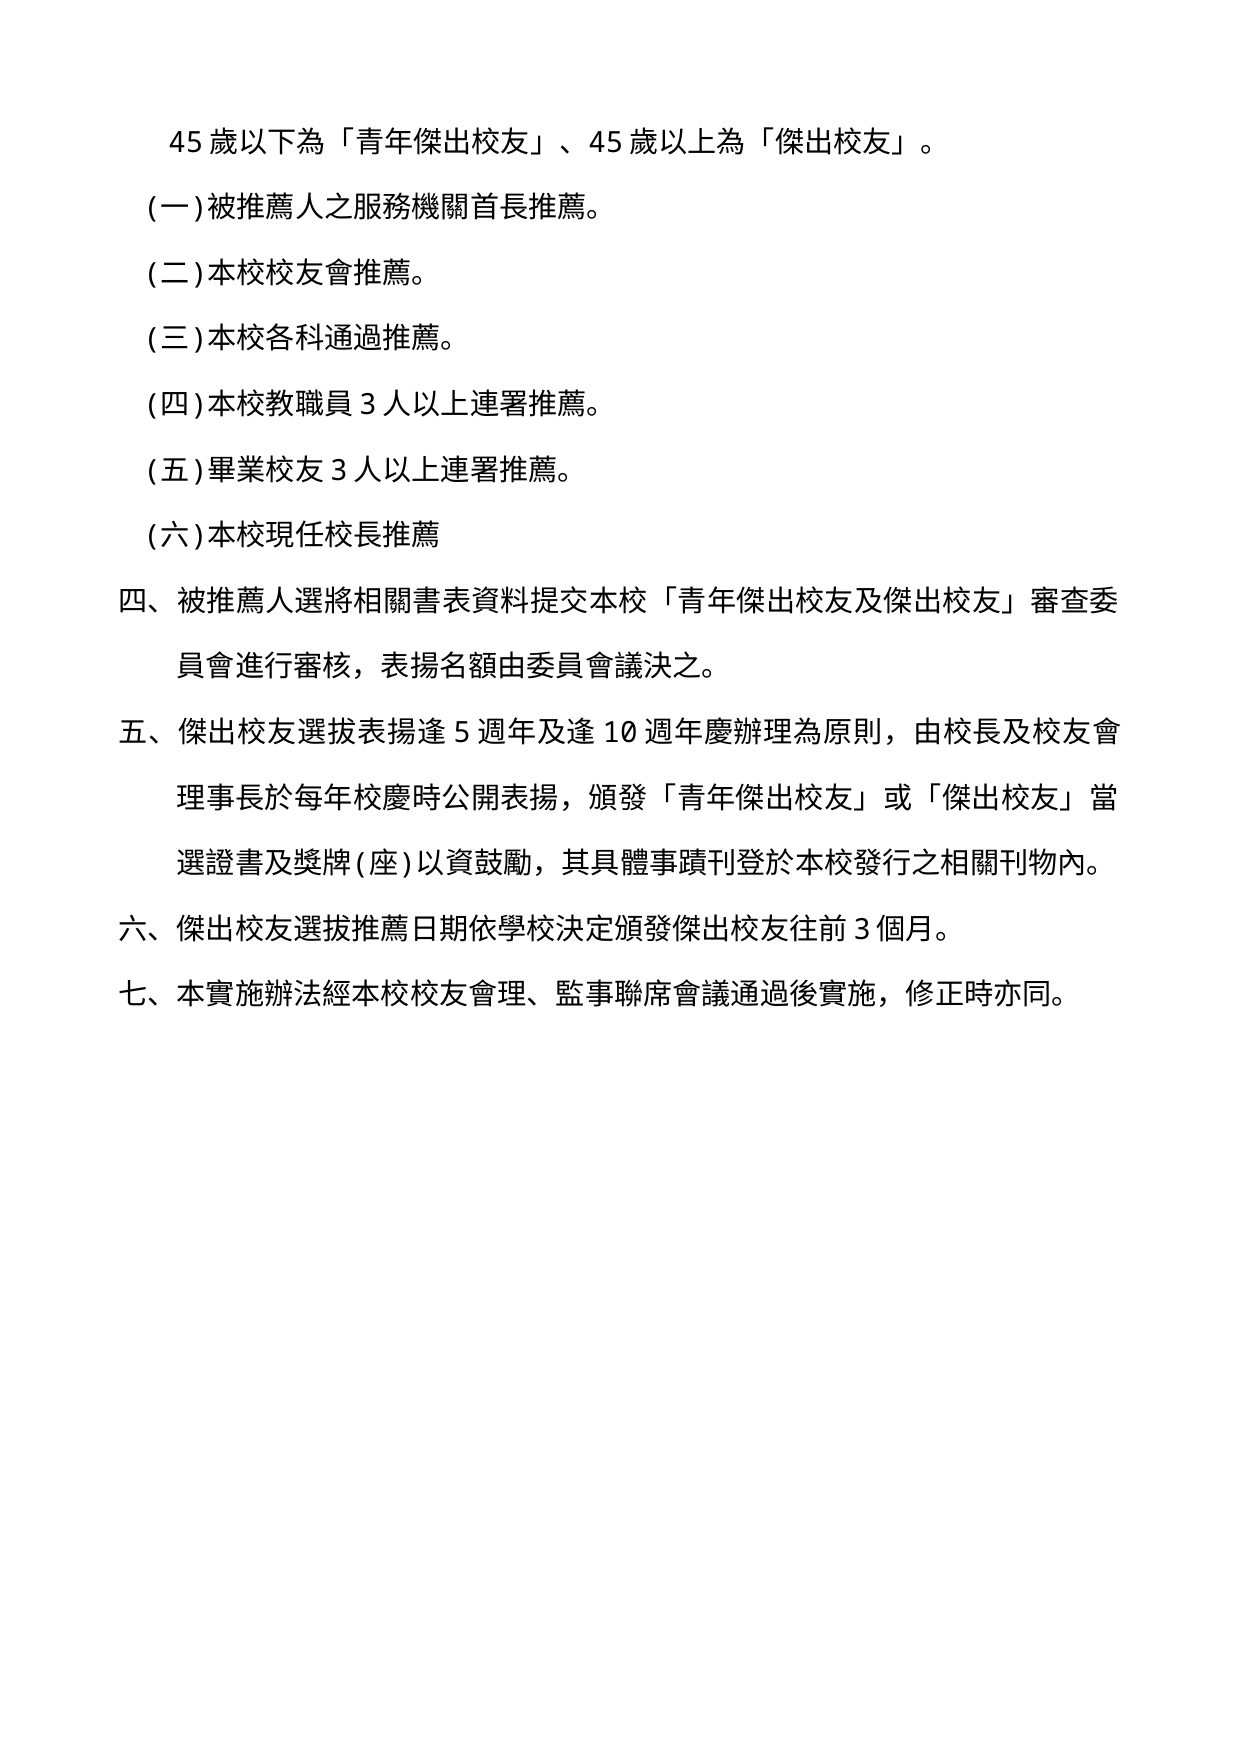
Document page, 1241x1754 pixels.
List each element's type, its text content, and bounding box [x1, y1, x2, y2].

text (六)本校現任校長推薦 [143, 512, 1122, 554]
text 六、傑出校友選拔推薦日期依學校決定頒發傑出校友往前3個月。 [118, 905, 1122, 948]
text 四、被推薦人選將相關書表資料提交本校「青年傑出校友及傑出校友」審查委員會進行審核，表揚名額由委員會議決之。 [118, 577, 1122, 685]
text 七、本實施辦法經本校校友會理、監事聯席會議通過後實施，修正時亦同。 [118, 971, 1122, 1013]
text (三)本校各科通過推薦。 [143, 315, 1122, 357]
text (四)本校教職員3人以上連署推薦。 [143, 381, 1122, 423]
text 五、傑出校友選拔表揚逢5週年及逢10週年慶辦理為原則，由校長及校友會理事長於每年校慶時公開表揚，頒發「青年傑出校友」或「傑出校友」當選證書及獎牌(座)以資鼓勵，其具體事蹟刊登於本校發行之相關刊物內。 [118, 708, 1122, 882]
text (二)本校校友會推薦。 [143, 249, 1122, 292]
text 45歲以下為「青年傑出校友」、45歲以上為「傑出校友」。 [168, 118, 1122, 161]
text (一)被推薦人之服務機關首長推薦。 [143, 184, 1122, 226]
text (五)畢業校友3人以上連署推薦。 [143, 446, 1122, 489]
